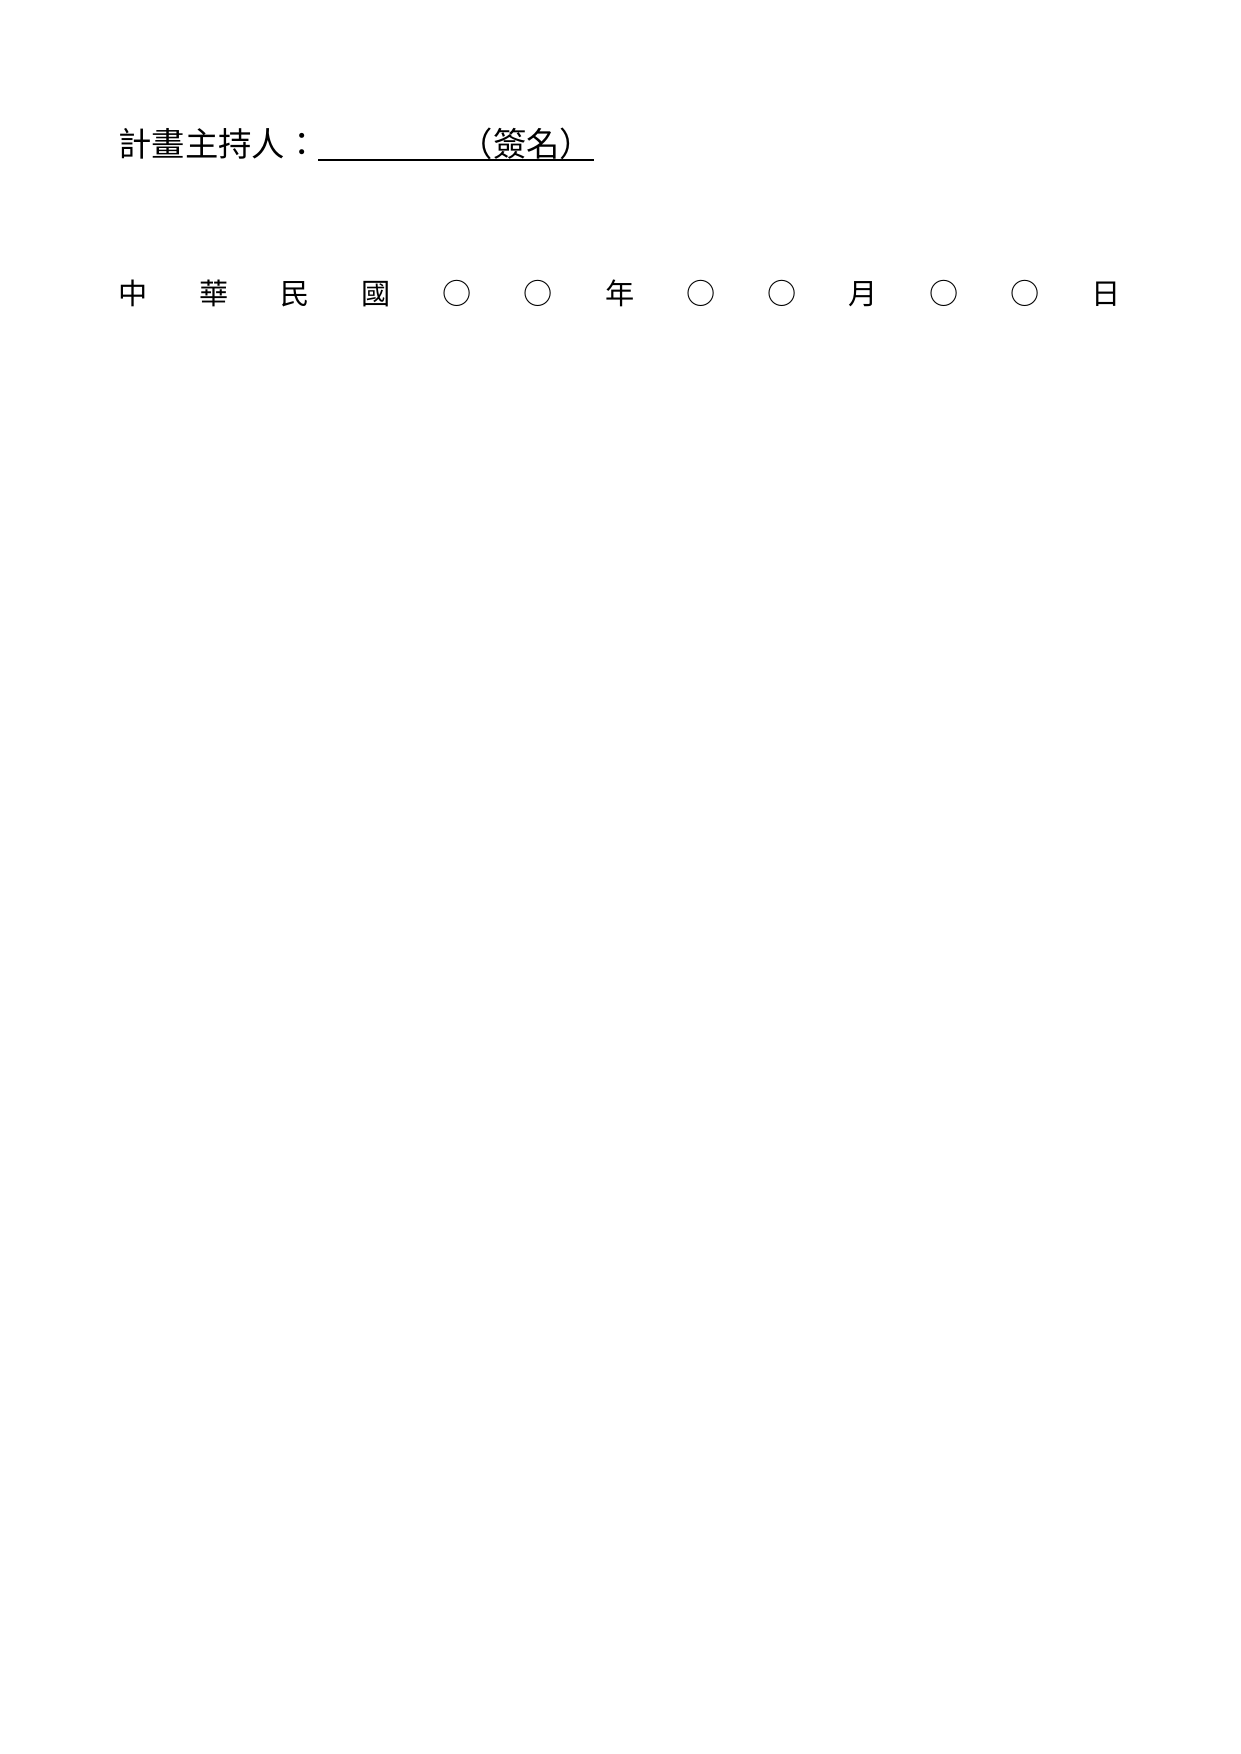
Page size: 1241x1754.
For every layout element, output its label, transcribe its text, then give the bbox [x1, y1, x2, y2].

text 中華民國○○年○○月○○日 [118, 254, 1122, 329]
text 計畫主持人： （簽名） [118, 104, 1122, 179]
